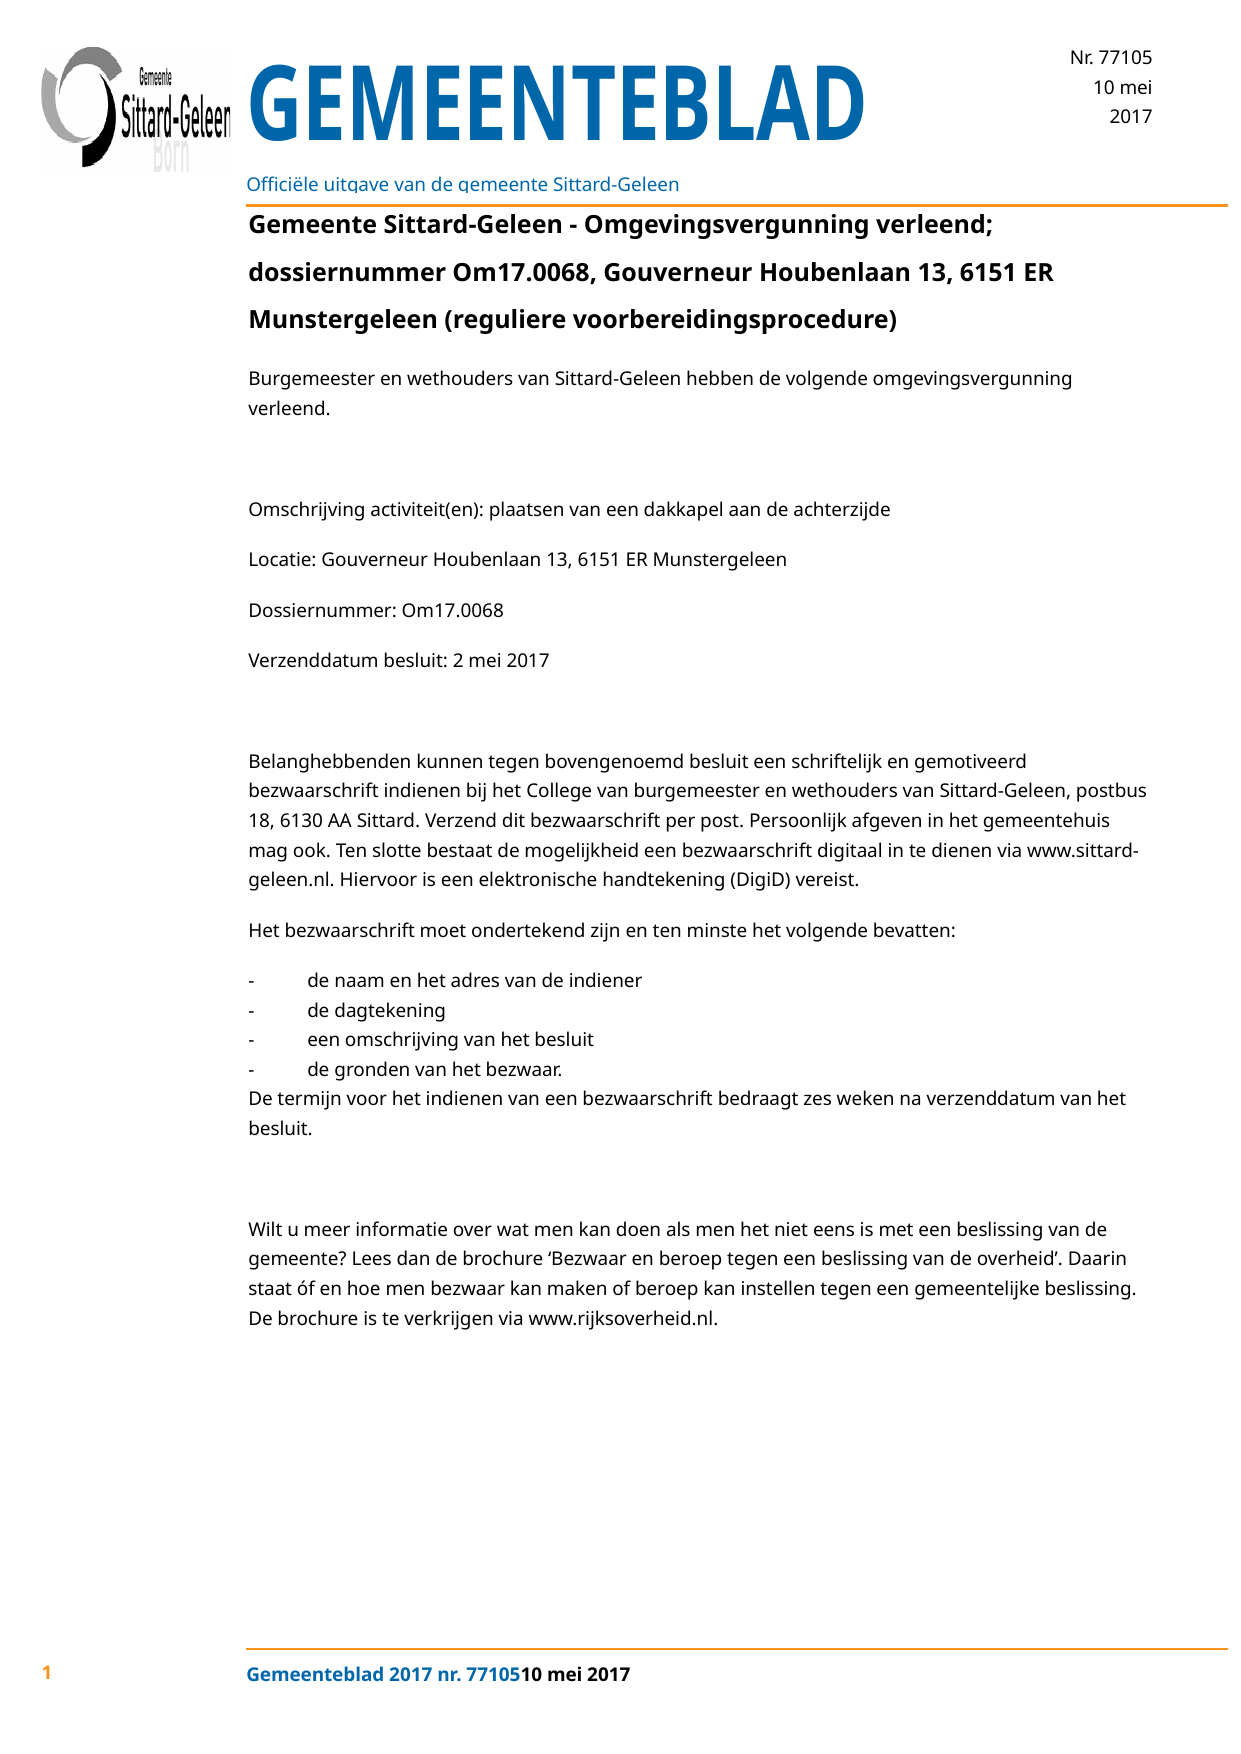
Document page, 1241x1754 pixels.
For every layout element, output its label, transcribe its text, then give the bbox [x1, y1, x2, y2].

list de dagtekening [248, 997, 1152, 1022]
text Het bezwaarschrift moet ondertekend zijn en ten minste het volgende bevatten: [248, 917, 1152, 942]
list de gronden van het bezwaar. [248, 1056, 1152, 1082]
text Belanghebbenden kunnen tegen bovengenoemd besluit een schriftelijk en gemotiveerd bezwaarschrift indienen bij het College van burgemeester en wethouders van Sittard-Geleen, postbus 18, 6130 AA Sittard. Verzend dit bezwaarschrift per post. Persoonlijk afgeven in het gemeentehuis mag ook. Ten slotte bestaat de mogelijkheid een bezwaarschrift digitaal in te dienen via www.sittard-geleen.nl. Hiervoor is een elektronische handtekening (DigiD) vereist. [248, 748, 1152, 892]
text De termijn voor het indienen van een bezwaarschrift bedraagt zes weken na verzenddatum van het besluit. [248, 1086, 1152, 1141]
text Dossiernummer: Om17.0068 [248, 597, 1152, 622]
list een omschrijving van het besluit [248, 1026, 1152, 1052]
list de naam en het adres van de indiener [248, 967, 1152, 993]
text Locatie: Gouverneur Houbenlaan 13, 6151 ER Munstergeleen [248, 546, 1152, 572]
text Wilt u meer informatie over wat men kan doen als men het niet eens is met een beslissing van de gemeente? Lees dan de brochure ‘Bezwaar en beroep tegen een beslissing van de overheid’. Daarin staat óf en hoe men bezwaar kan maken of beroep kan instellen tegen een gemeentelijke beslissing. De brochure is te verkrijgen via www.rijksoverheid.nl. [248, 1216, 1152, 1330]
text Verzenddatum besluit: 2 mei 2017 [248, 647, 1152, 673]
text Burgemeester en wethouders van Sittard-Geleen hebben de volgende omgevingsvergunning verleend. [248, 366, 1152, 421]
text Omschrijving activiteit(en): plaatsen van een dakkapel aan de achterzijde [248, 496, 1152, 522]
text Gemeente Sittard-Geleen - Omgevingsvergunning verleend; dossiernummer Om17.0068, Gouverneur Houbenlaan 13, 6151 ER Munstergeleen (reguliere voorbereidingsprocedure) [248, 207, 1152, 336]
picture [41, 47, 231, 172]
